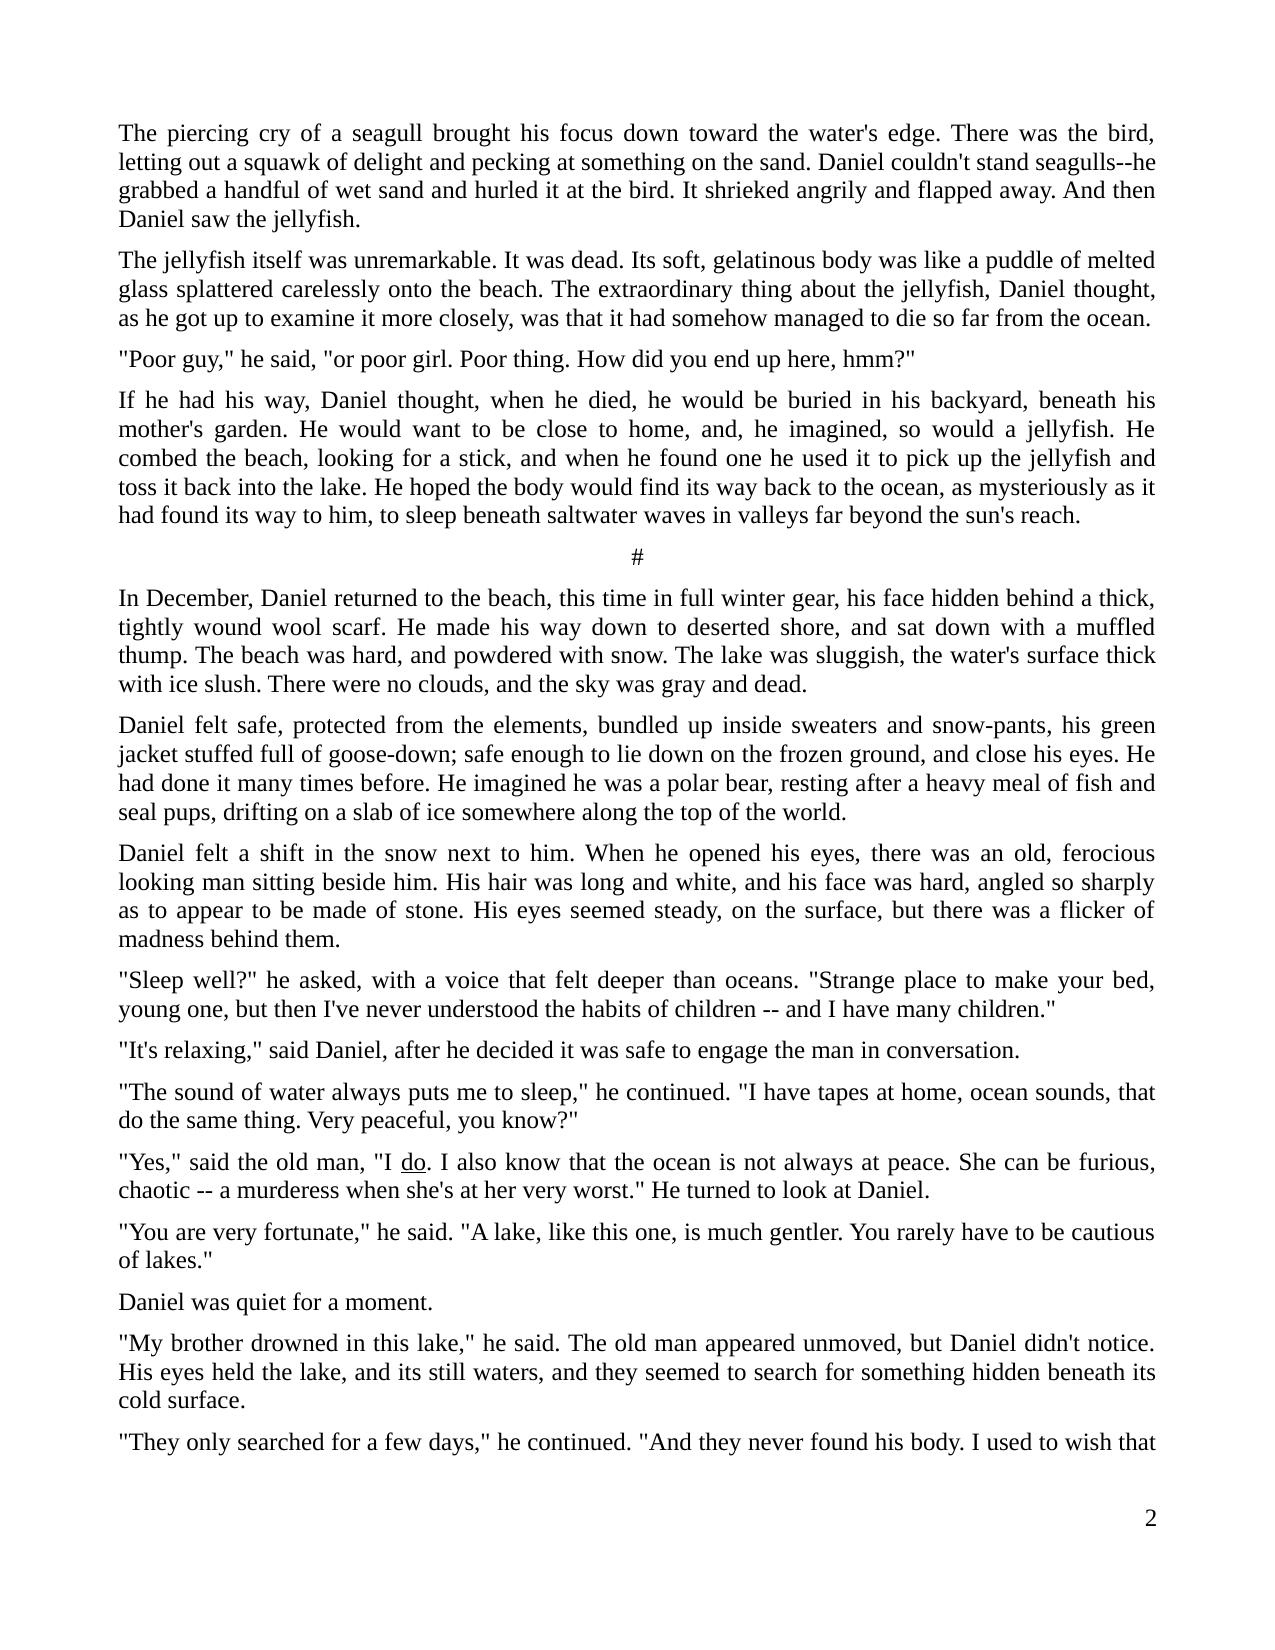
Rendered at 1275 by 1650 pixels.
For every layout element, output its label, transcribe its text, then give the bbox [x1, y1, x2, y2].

text # [118, 542, 1157, 571]
text "They only searched for a few days," he continued. "And they never found his body. I used to wish that [118, 1427, 1157, 1456]
text The jellyfish itself was unremarkable. It was dead. Its soft, gelatinous body was like a puddle of melted glass splattered carelessly onto the beach. The extraordinary thing about the jellyfish, Daniel thought, as he got up to examine it more closely, was that it had somehow managed to die so far from the ocean. [118, 246, 1157, 332]
text "My brother drowned in this lake," he said. The old man appeared unmoved, but Daniel didn't notice. His eyes held the lake, and its still waters, and they seemed to search for something hidden beneath its cold surface. [118, 1328, 1157, 1414]
text "You are very fortunate," he said. "A lake, like this one, is much gentler. You rarely have to be cautious of lakes." [118, 1217, 1157, 1274]
text In December, Daniel returned to the beach, this time in full winter gear, his face hidden behind a thick, tightly wound wool scarf. He made his way down to deserted shore, and sat down with a muffled thump. The beach was hard, and powdered with snow. The lake was sluggish, the water's surface thick with ice slush. There were no clouds, and the sky was gray and dead. [118, 583, 1157, 698]
text "It's relaxing," said Daniel, after he decided it was safe to engage the man in conversation. [118, 1036, 1157, 1064]
text "Sleep well?" he asked, with a voice that felt deeper than oceans. "Strange place to make your bed, young one, but then I've never understood the habits of children -- and I have many children." [118, 966, 1157, 1023]
text Daniel felt safe, protected from the elements, bundled up inside sweaters and snow-pants, his green jacket stuffed full of goose-down; safe enough to lie down on the frozen ground, and close his eyes. He had done it many times before. He imagined he was a polar bear, resting after a heavy meal of fish and seal pups, drifting on a slab of ice somewhere along the top of the world. [118, 711, 1157, 826]
text Daniel felt a shift in the snow next to him. When he opened his eyes, there was an old, ferocious looking man sitting beside him. His hair was long and white, and his face was hard, angled so sharply as to appear to be made of stone. His eyes seemed steady, on the surface, but there was a flicker of madness behind them. [118, 838, 1157, 953]
text "Yes," said the old man, "I do. I also know that the ocean is not always at peace. She can be furious, chaotic -- a murderess when she's at her very worst." He turned to look at Daniel. [118, 1147, 1157, 1204]
text "Poor guy," he said, "or poor girl. Poor thing. How did you end up here, hmm?" [118, 344, 1157, 373]
text "The sound of water always puts me to sleep," he continued. "I have tapes at home, ocean sounds, that do the same thing. Very peaceful, you know?" [118, 1077, 1157, 1134]
text The piercing cry of a seagull brought his focus down toward the water's edge. There was the bird, letting out a squawk of delight and pecking at something on the sand. Daniel couldn't stand seagulls--he grabbed a handful of wet sand and hurled it at the bird. It shrieked angrily and flapped away. And then Daniel saw the jellyfish. [118, 118, 1157, 233]
text If he had his way, Daniel thought, when he died, he would be buried in his backyard, beneath his mother's garden. He would want to be close to home, and, he imagined, so would a jellyfish. He combed the beach, looking for a stick, and when he found one he used it to pick up the jellyfish and toss it back into the lake. He hoped the body would find its way back to the ocean, as mysteriously as it had found its way to him, to sleep beneath saltwater waves in valleys far beyond the sun's reach. [118, 386, 1157, 529]
text Daniel was quiet for a moment. [118, 1287, 1157, 1316]
